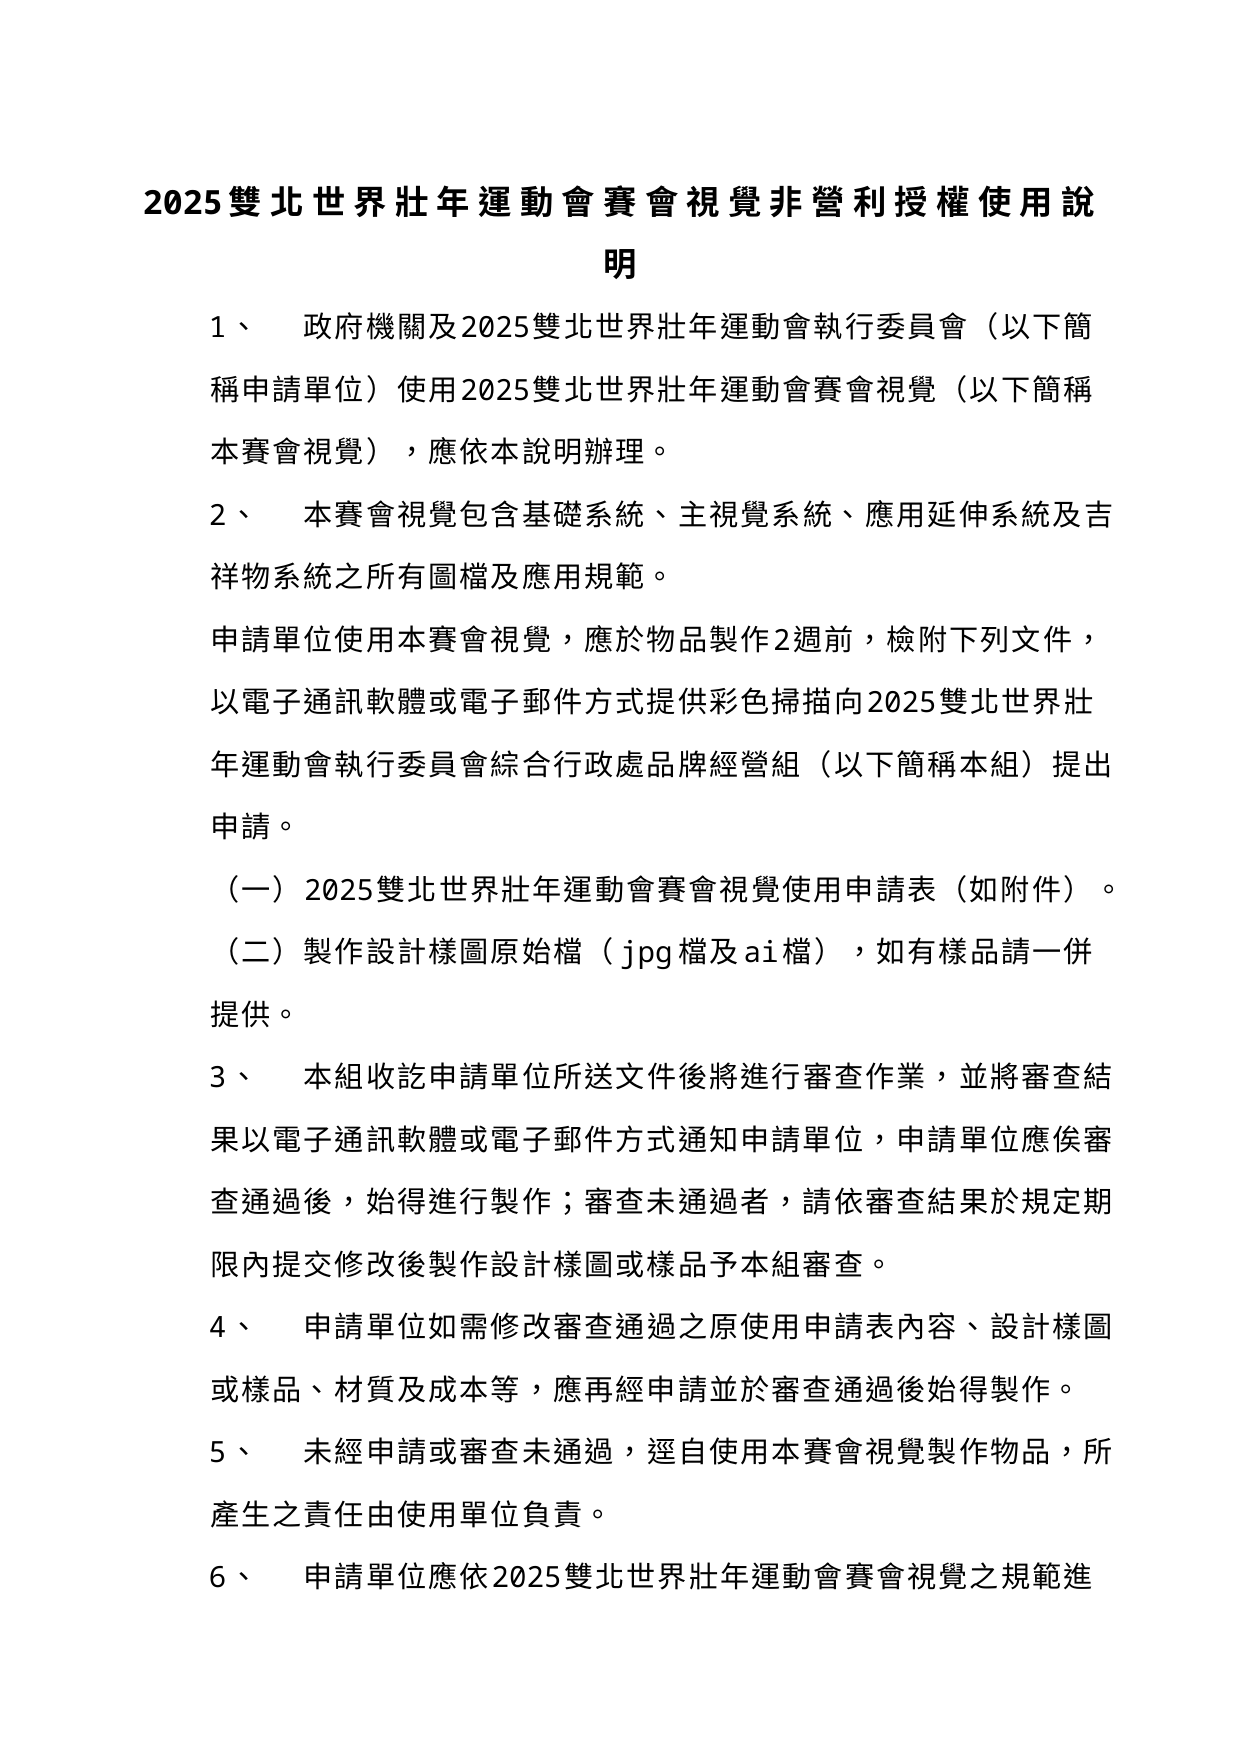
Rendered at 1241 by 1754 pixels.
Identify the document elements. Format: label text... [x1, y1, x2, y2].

list 申請單位如需修改審查通過之原使用申請表內容、設計樣圖或樣品、材質及成本等，應再經申請並於審查通過後始得製作。 [200, 1283, 1115, 1408]
list 未經申請或審查未通過，逕自使用本賽會視覺製作物品，所產生之責任由使用單位負責。 [200, 1408, 1115, 1533]
text （一）2025雙北世界壯年運動會賽會視覺使用申請表（如附件）。 [200, 846, 1115, 908]
list 本組收訖申請單位所送文件後將進行審查作業，並將審查結果以電子通訊軟體或電子郵件方式通知申請單位，申請單位應俟審查通過後，始得進行製作；審查未通過者，請依審查結果於規定期限內提交修改後製作設計樣圖或樣品予本組審查。 [200, 1033, 1115, 1283]
list 政府機關及2025雙北世界壯年運動會執行委員會（以下簡稱申請單位）使用2025雙北世界壯年運動會賽會視覺（以下簡稱本賽會視覺），應依本說明辦理。 [200, 283, 1115, 471]
list 本賽會視覺包含基礎系統、主視覺系統、應用延伸系統及吉祥物系統之所有圖檔及應用規範。 [200, 471, 1115, 596]
list 申請單位應依2025雙北世界壯年運動會賽會視覺之規範進 [200, 1533, 1115, 1596]
text 申請單位使用本賽會視覺，應於物品製作2週前，檢附下列文件，以電子通訊軟體或電子郵件方式提供彩色掃描向2025雙北世界壯年運動會執行委員會綜合行政處品牌經營組（以下簡稱本組）提出申請。 [200, 596, 1115, 846]
text （二）製作設計樣圖原始檔（jpg檔及ai檔），如有樣品請一併提供。 [200, 908, 1115, 1033]
text 2025雙北世界壯年運動會賽會視覺非營利授權使用說明 [125, 158, 1115, 283]
